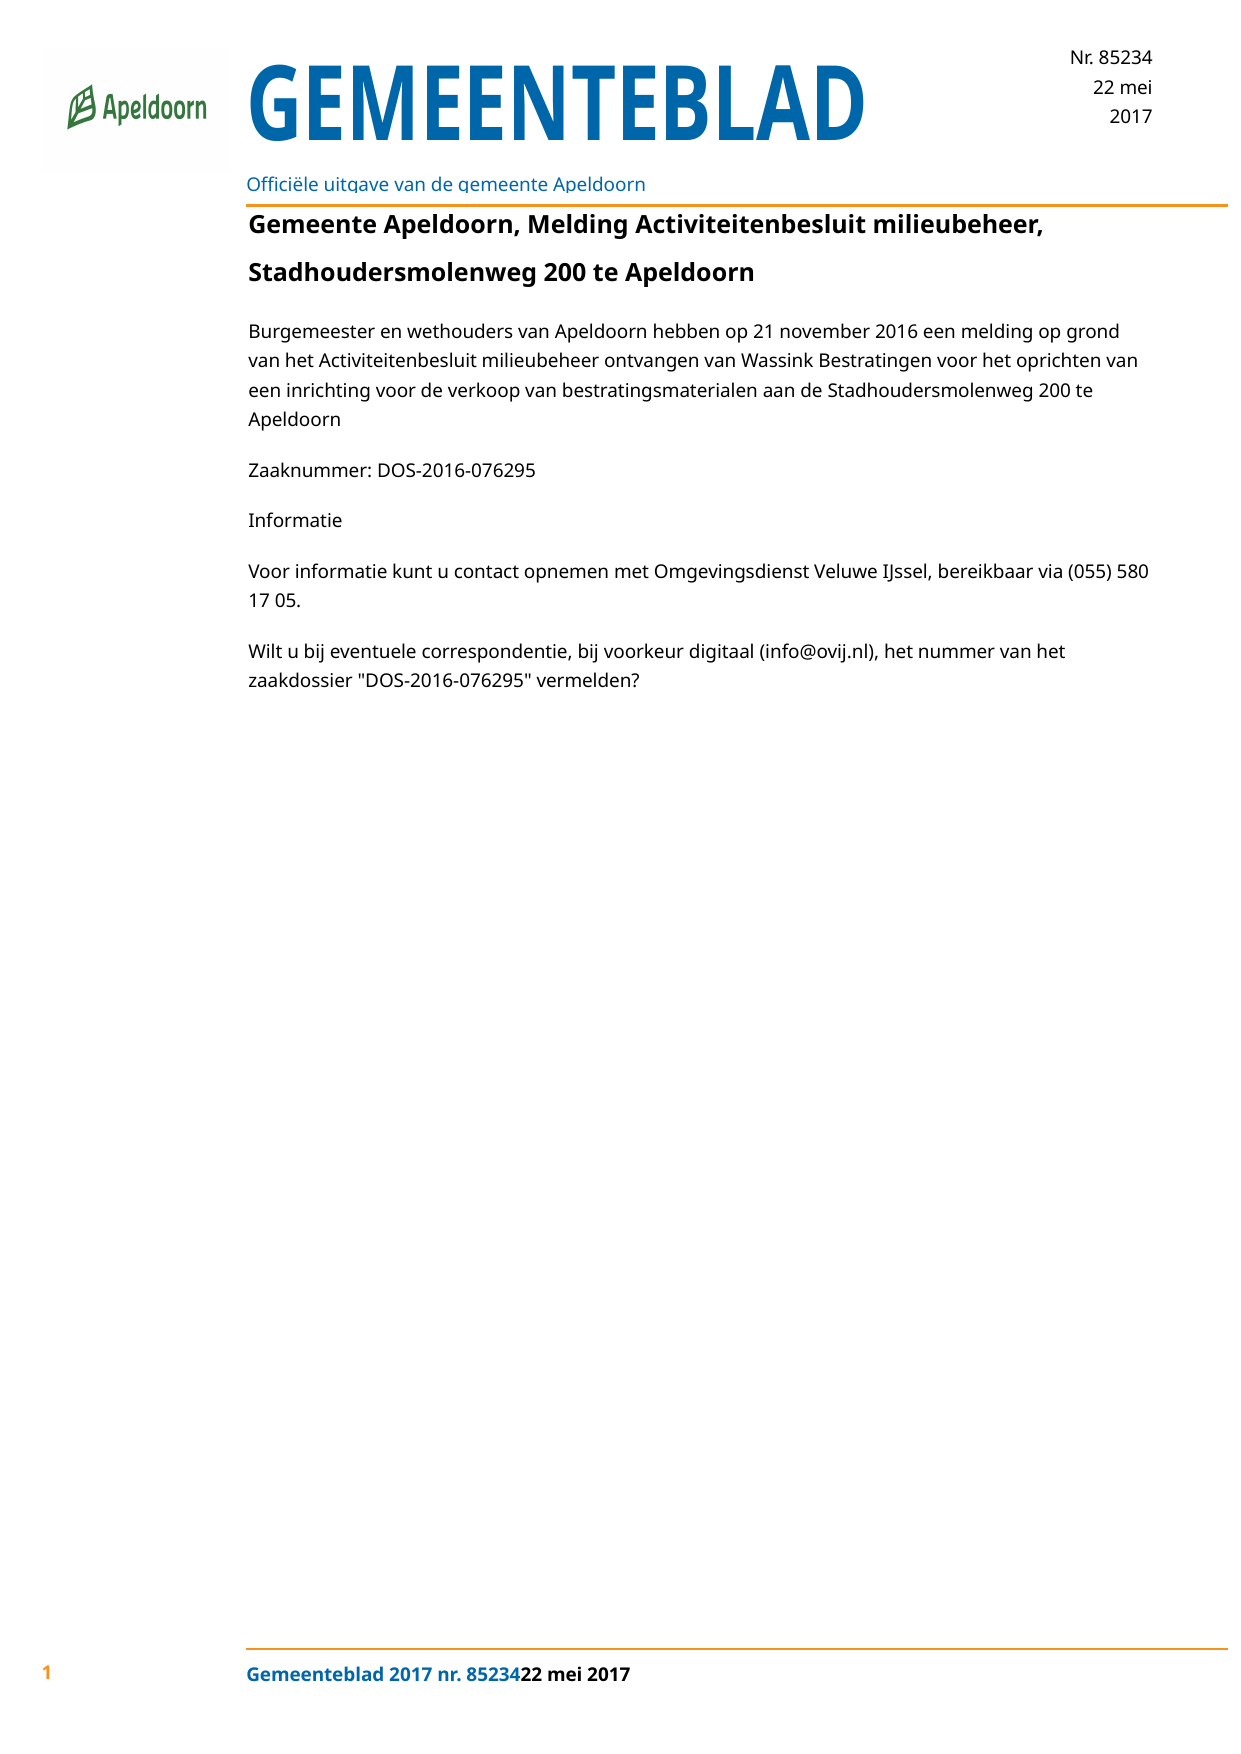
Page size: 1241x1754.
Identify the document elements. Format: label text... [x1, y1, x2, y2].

text Voor informatie kunt u contact opnemen met Omgevingsdienst Veluwe IJssel, bereikbaar via (055) 580 17 05. [248, 558, 1152, 613]
picture [41, 47, 231, 172]
text Informatie [248, 507, 1152, 533]
text Wilt u bij eventuele correspondentie, bij voorkeur digitaal (info@ovij.nl), het nummer van het zaakdossier "DOS-2016-076295" vermelden? [248, 638, 1152, 693]
text Burgemeester en wethouders van Apeldoorn hebben op 21 november 2016 een melding op grond van het Activiteitenbesluit milieubeheer ontvangen van Wassink Bestratingen voor het oprichten van een inrichting voor de verkoop van bestratingsmaterialen aan de Stadhoudersmolenweg 200 te Apeldoorn [248, 318, 1152, 432]
text Zaaknummer: DOS-2016-076295 [248, 457, 1152, 483]
text Gemeente Apeldoorn, Melding Activiteitenbesluit milieubeheer, Stadhoudersmolenweg 200 te Apeldoorn [248, 207, 1152, 288]
